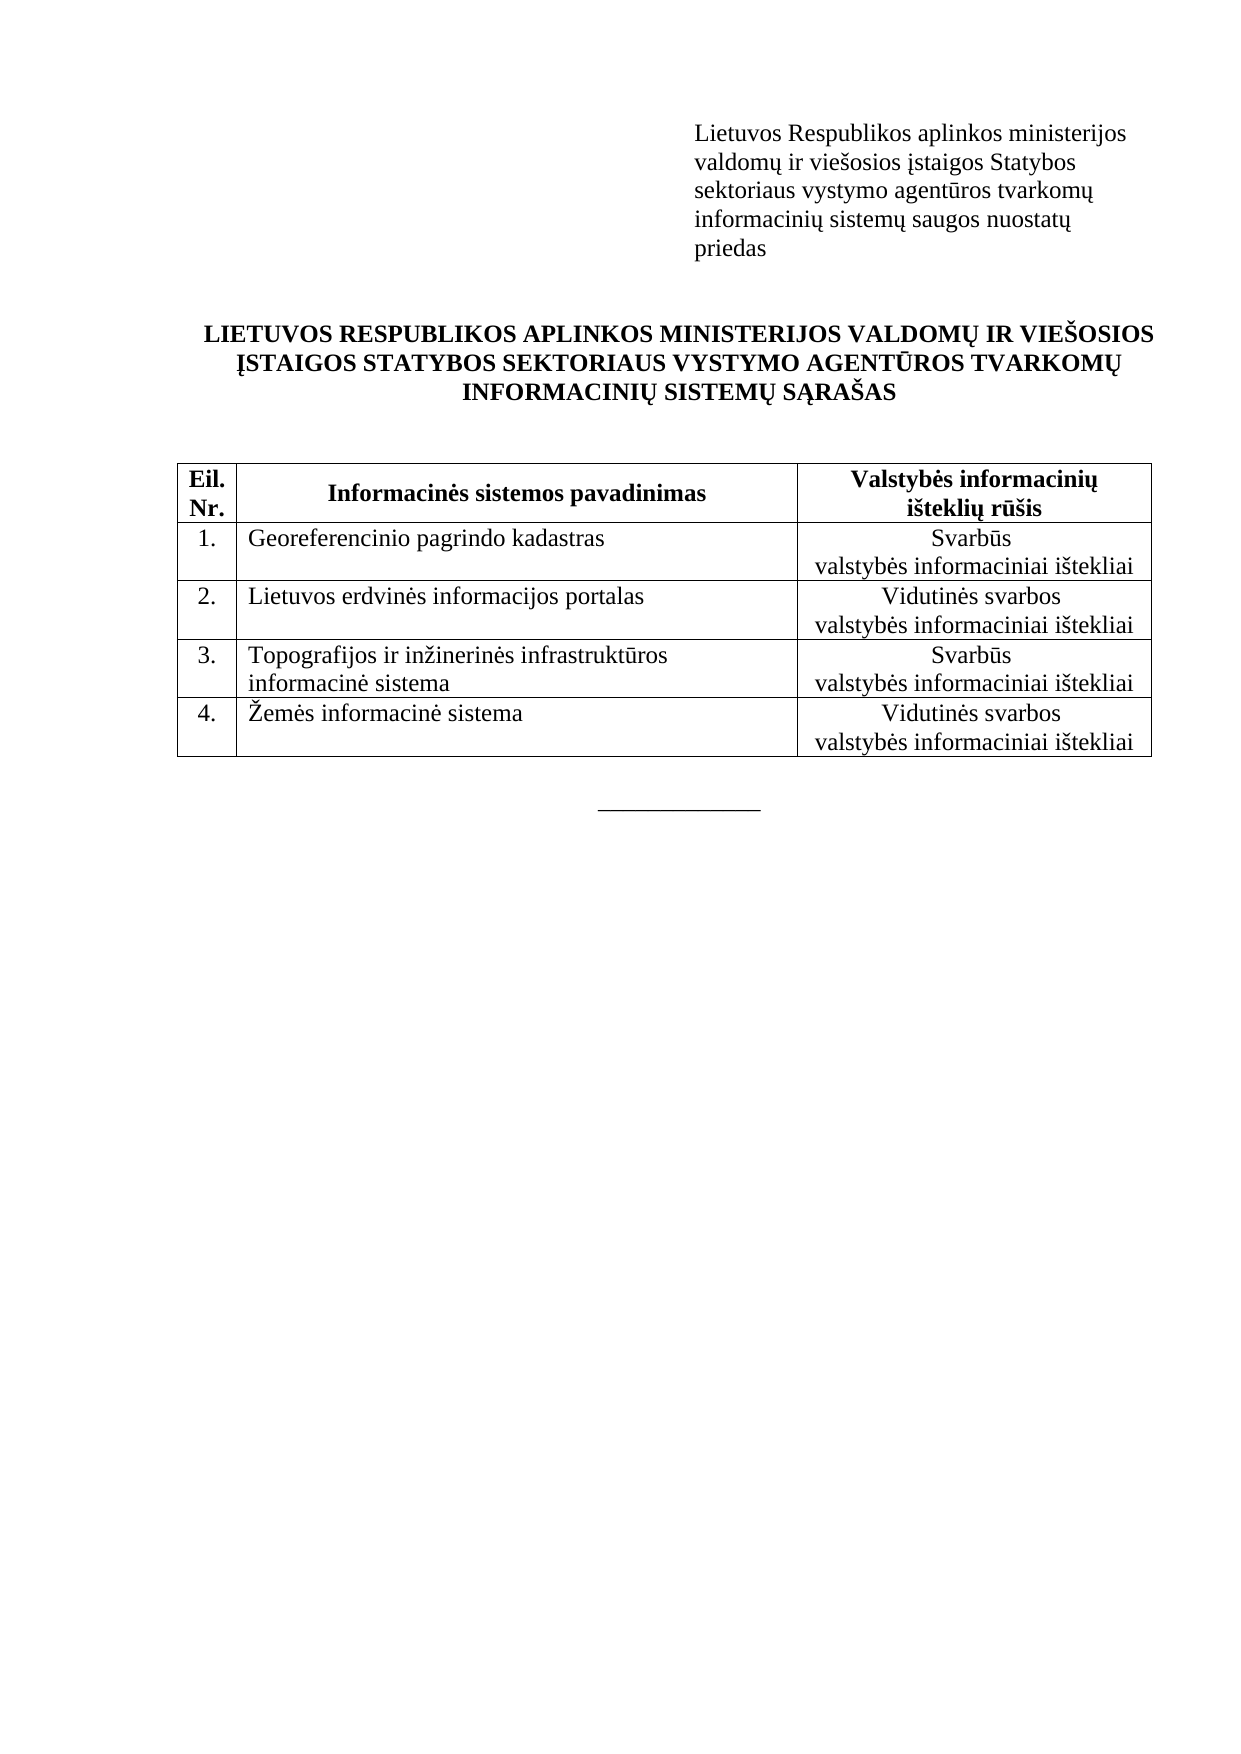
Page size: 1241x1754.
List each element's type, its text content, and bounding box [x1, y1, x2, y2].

text Lietuvos Respublikos aplinkos ministerijos [694, 118, 1181, 147]
table_cell Topografijos ir inžinerinės infrastruktūros informacinė sistema [237, 640, 797, 697]
text sektoriaus vystymo agentūros tvarkomų [694, 176, 1181, 204]
table_cell Svarbūs valstybės informaciniai ištekliai [798, 640, 1151, 697]
text priedas [694, 233, 1181, 262]
table_cell 2. [178, 581, 236, 639]
table_cell Vidutinės svarbos valstybės informaciniai ištekliai [798, 581, 1151, 639]
text _____________ [177, 786, 1181, 814]
table_header Informacinės sistemos pavadinimas [237, 464, 797, 522]
text LIETUVOS RESPUBLIKOS APLINKOS MINISTERIJOS VALDOMŲ IR VIEŠOSIOS ĮSTAIGOS STATYBOS SEKTORIAUS VYSTYMO AGENTŪROS TVARKOMŲ INFORMACINIŲ SISTEMŲ SĄRAŠAS [177, 319, 1181, 406]
table_cell 1. [178, 523, 236, 580]
table_cell Georeferencinio pagrindo kadastras [237, 523, 797, 580]
table_cell Vidutinės svarbos valstybės informaciniai ištekliai [798, 698, 1151, 756]
table_cell 4. [178, 698, 236, 756]
table_cell Lietuvos erdvinės informacijos portalas [237, 581, 797, 639]
table_cell 3. [178, 640, 236, 697]
table_cell Svarbūs valstybės informaciniai ištekliai [798, 523, 1151, 580]
table_cell Žemės informacinė sistema [237, 698, 797, 756]
table_header Eil. Nr. [178, 464, 236, 522]
text informacinių sistemų saugos nuostatų [694, 204, 1181, 233]
text valdomų ir viešosios įstaigos Statybos [694, 147, 1181, 176]
table_header Valstybės informacinių išteklių rūšis [798, 464, 1151, 522]
